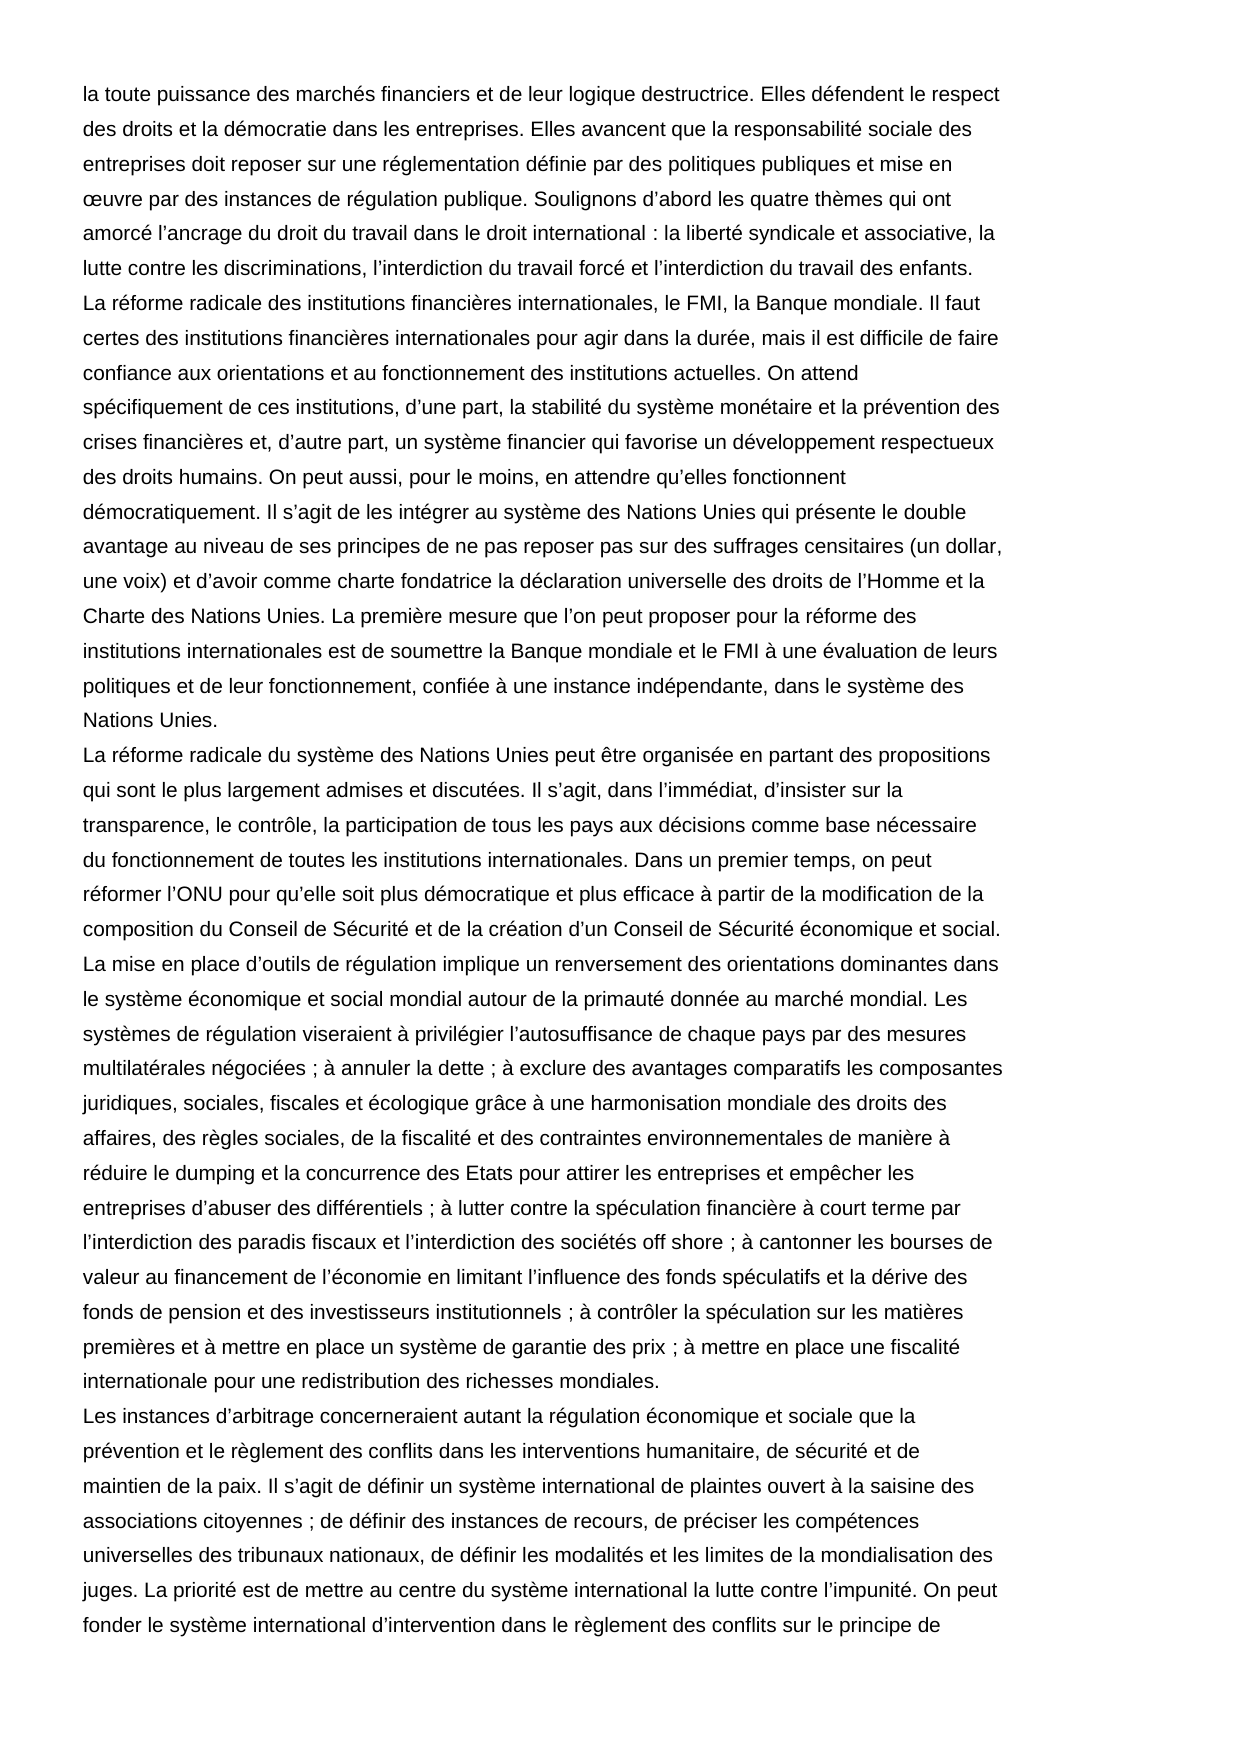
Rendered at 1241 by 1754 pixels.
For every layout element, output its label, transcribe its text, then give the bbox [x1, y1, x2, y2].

text La mise en place d’outils de régulation implique un renversement des orientations dominantes dans le système économique et social mondial autour de la primauté donnée au marché mondial. Les systèmes de régulation viseraient à privilégier l’autosuffisance de chaque pays par des mesures multilatérales négociées ; à annuler la dette ; à exclure des avantages comparatifs les composantes juridiques, sociales, fiscales et écologique grâce à une harmonisation mondiale des droits des affaires, des règles sociales, de la fiscalité et des contraintes environnementales de manière à réduire le dumping et la concurrence des Etats pour attirer les entreprises et empêcher les entreprises d’abuser des différentiels ; à lutter contre la spéculation financière à court terme par l’interdiction des paradis fiscaux et l’interdiction des sociétés off shore ; à cantonner les bourses de valeur au financement de l’économie en limitant l’influence des fonds spéculatifs et la dérive des fonds de pension et des investisseurs institutionnels ; à contrôler la spéculation sur les matières premières et à mettre en place un système de garantie des prix ; à mettre en place une fiscalité internationale pour une redistribution des richesses mondiales. [83, 952, 1004, 1393]
text La réforme radicale des institutions financières internationales, le FMI, la Banque mondiale. Il faut certes des institutions financières internationales pour agir dans la durée, mais il est difficile de faire confiance aux orientations et au fonctionnement des institutions actuelles. On attend spécifiquement de ces institutions, d’une part, la stabilité du système monétaire et la prévention des crises financières et, d’autre part, un système financier qui favorise un développement respectueux des droits humains. On peut aussi, pour le moins, en attendre qu’elles fonctionnent démocratiquement. Il s’agit de les intégrer au système des Nations Unies qui présente le double avantage au niveau de ses principes de ne pas reposer pas sur des suffrages censitaires (un dollar, une voix) et d’avoir comme charte fondatrice la déclaration universelle des droits de l’Homme et la Charte des Nations Unies. La première mesure que l’on peut proposer pour la réforme des institutions internationales est de soumettre la Banque mondiale et le FMI à une évaluation de leurs politiques et de leur fonctionnement, confiée à une instance indépendante, dans le système des Nations Unies. [83, 291, 1004, 732]
text la toute puissance des marchés financiers et de leur logique destructrice. Elles défendent le respect des droits et la démocratie dans les entreprises. Elles avancent que la responsabilité sociale des entreprises doit reposer sur une réglementation définie par des politiques publiques et mise en œuvre par des instances de régulation publique. Soulignons d’abord les quatre thèmes qui ont amorcé l’ancrage du droit du travail dans le droit international : la liberté syndicale et associative, la lutte contre les discriminations, l’interdiction du travail forcé et l’interdiction du travail des enfants. [83, 83, 1004, 280]
text Les instances d’arbitrage concerneraient autant la régulation économique et sociale que la prévention et le règlement des conflits dans les interventions humanitaire, de sécurité et de maintien de la paix. Il s’agit de définir un système international de plaintes ouvert à la saisine des associations citoyennes ; de définir des instances de recours, de préciser les compétences universelles des tribunaux nationaux, de définir les modalités et les limites de la mondialisation des juges. La priorité est de mettre au centre du système international la lutte contre l’impunité. On peut fonder le système international d’intervention dans le règlement des conflits sur le principe de [83, 1405, 1004, 1637]
text La réforme radicale du système des Nations Unies peut être organisée en partant des propositions qui sont le plus largement admises et discutées. Il s’agit, dans l’immédiat, d’insister sur la transparence, le contrôle, la participation de tous les pays aux décisions comme base nécessaire du fonctionnement de toutes les institutions internationales. Dans un premier temps, on peut réformer l’ONU pour qu’elle soit plus démocratique et plus efficace à partir de la modification de la composition du Conseil de Sécurité et de la création d’un Conseil de Sécurité économique et social. [83, 744, 1004, 941]
